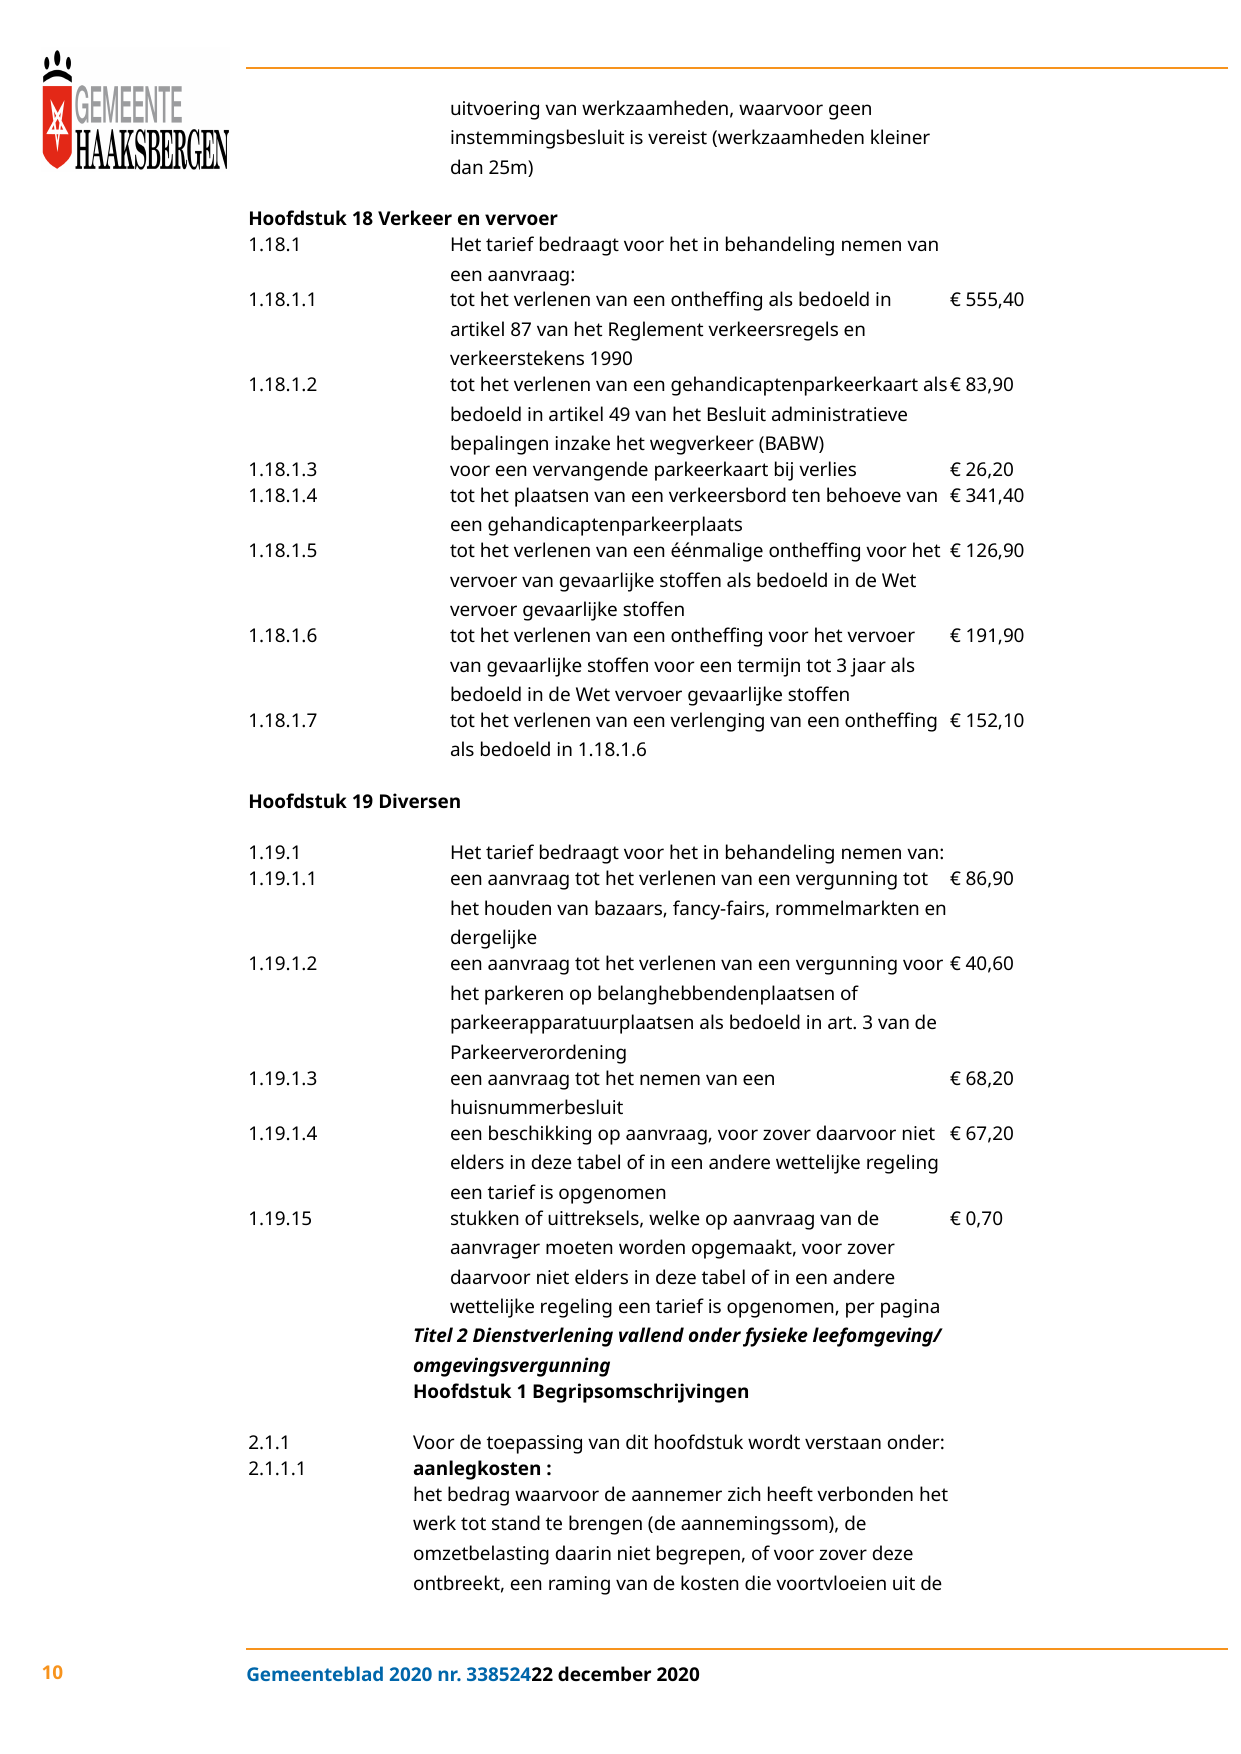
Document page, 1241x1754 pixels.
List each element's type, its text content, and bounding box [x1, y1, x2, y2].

table_cell € 83,90 [950, 371, 1152, 456]
table_cell 1.19.15 [248, 1205, 450, 1319]
table_cell [950, 180, 1152, 205]
table_cell € 40,60 [950, 950, 1152, 1065]
table_cell Hoofdstuk 18 Verkeer en vervoer [248, 205, 950, 231]
table_cell 1.19.1.3 [248, 1065, 450, 1120]
table_cell een aanvraag tot het nemen van een huisnummerbesluit [450, 1065, 950, 1120]
table_cell tot het verlenen van een ontheffing als bedoeld in artikel 87 van het Reglement verkeersregels en verkeerstekens 1990 [450, 286, 950, 371]
table_cell € 126,90 [950, 537, 1152, 622]
table_cell een aanvraag tot het verlenen van een vergunning voor het parkeren op belanghebbendenplaatsen of parkeerapparatuurplaatsen als bedoeld in art. 3 van de Parkeerverordening [450, 950, 950, 1065]
table_cell Het tarief bedraagt voor het in behandeling nemen van: [450, 840, 950, 865]
table_cell 1.19.1.2 [248, 950, 450, 1065]
table_cell € 68,20 [950, 1065, 1152, 1120]
table_cell € 191,90 [950, 622, 1152, 707]
table_cell 1.18.1.7 [248, 707, 450, 762]
table_cell [248, 1481, 413, 1595]
table_cell [450, 763, 950, 788]
table_cell [248, 180, 450, 205]
table_cell [248, 1378, 413, 1404]
table_cell [950, 788, 1152, 814]
picture [41, 47, 231, 172]
table_cell het bedrag waarvoor de aannemer zich heeft verbonden het werk tot stand te brengen (de aannemingssom), de omzetbelasting daarin niet begrepen, of voor zover deze ontbreekt, een raming van de kosten die voortvloeien uit de [413, 1481, 987, 1595]
table_cell € 152,10 [950, 707, 1152, 762]
table_cell 1.18.1.4 [248, 482, 450, 537]
table_cell 1.19.1.1 [248, 865, 450, 950]
table_cell 1.18.1.5 [248, 537, 450, 622]
table_cell [950, 205, 1152, 231]
table_cell Hoofdstuk 19 Diversen [248, 788, 950, 814]
table_cell [950, 814, 1152, 839]
table_cell Hoofdstuk 1 Begripsomschrijvingen [413, 1378, 987, 1404]
table_cell uitvoering van werkzaamheden, waarvoor geen instemmingsbesluit is vereist (werkzaamheden kleiner dan 25m) [450, 95, 950, 180]
table_cell een beschikking op aanvraag, voor zover daarvoor niet elders in deze tabel of in een andere wettelijke regeling een tarief is opgenomen [450, 1120, 950, 1205]
table_cell tot het plaatsen van een verkeersbord ten behoeve van een gehandicaptenparkeerplaats [450, 482, 950, 537]
table_cell Voor de toepassing van dit hoofdstuk wordt verstaan onder: [413, 1430, 987, 1455]
table_cell 1.19.1 [248, 840, 450, 865]
table_cell 1.18.1.6 [248, 622, 450, 707]
table_cell € 86,90 [950, 865, 1152, 950]
table_cell voor een vervangende parkeerkaart bij verlies [450, 456, 950, 482]
table_cell tot het verlenen van een ontheffing voor het vervoer van gevaarlijke stoffen voor een termijn tot 3 jaar als bedoeld in de Wet vervoer gevaarlijke stoffen [450, 622, 950, 707]
table_cell [248, 814, 450, 839]
table_cell Het tarief bedraagt voor het in behandeling nemen van een aanvraag: [450, 231, 950, 286]
table_cell [248, 1404, 413, 1429]
table_cell tot het verlenen van een éénmalige ontheffing voor het vervoer van gevaarlijke stoffen als bedoeld in de Wet vervoer gevaarlijke stoffen [450, 537, 950, 622]
table_cell [248, 95, 450, 180]
table_cell stukken of uittreksels, welke op aanvraag van de aanvrager moeten worden opgemaakt, voor zover daarvoor niet elders in deze tabel of in een andere wettelijke regeling een tarief is opgenomen, per pagina [450, 1205, 950, 1319]
table_cell [950, 95, 1152, 180]
table_cell [950, 763, 1152, 788]
table_cell tot het verlenen van een gehandicaptenparkeerkaart als bedoeld in artikel 49 van het Besluit administratieve bepalingen inzake het wegverkeer (BABW) [450, 371, 950, 456]
table_cell [248, 763, 450, 788]
table_cell [450, 814, 950, 839]
table_cell € 0,70 [950, 1205, 1152, 1319]
table_cell 1.18.1 [248, 231, 450, 286]
table_cell [413, 1404, 987, 1429]
table_cell [450, 180, 950, 205]
table_cell tot het verlenen van een verlenging van een ontheffing als bedoeld in 1.18.1.6 [450, 707, 950, 762]
table_cell 1.18.1.3 [248, 456, 450, 482]
table_cell € 341,40 [950, 482, 1152, 537]
table_header Titel 2 Dienstverlening vallend onder fysieke leefomgeving/ omgevingsvergunning [413, 1323, 987, 1378]
table_cell € 26,20 [950, 456, 1152, 482]
table_cell aanlegkosten : [413, 1455, 987, 1481]
table_cell 1.18.1.2 [248, 371, 450, 456]
table_cell 1.19.1.4 [248, 1120, 450, 1205]
table_cell [950, 840, 1152, 865]
table_cell 2.1.1.1 [248, 1455, 413, 1481]
table_cell € 555,40 [950, 286, 1152, 371]
table_cell [950, 231, 1152, 286]
table_cell € 67,20 [950, 1120, 1152, 1205]
table_cell een aanvraag tot het verlenen van een vergunning tot het houden van bazaars, fancy-fairs, rommelmarkten en dergelijke [450, 865, 950, 950]
table_header [248, 1323, 413, 1378]
table_cell 1.18.1.1 [248, 286, 450, 371]
table_cell 2.1.1 [248, 1430, 413, 1455]
